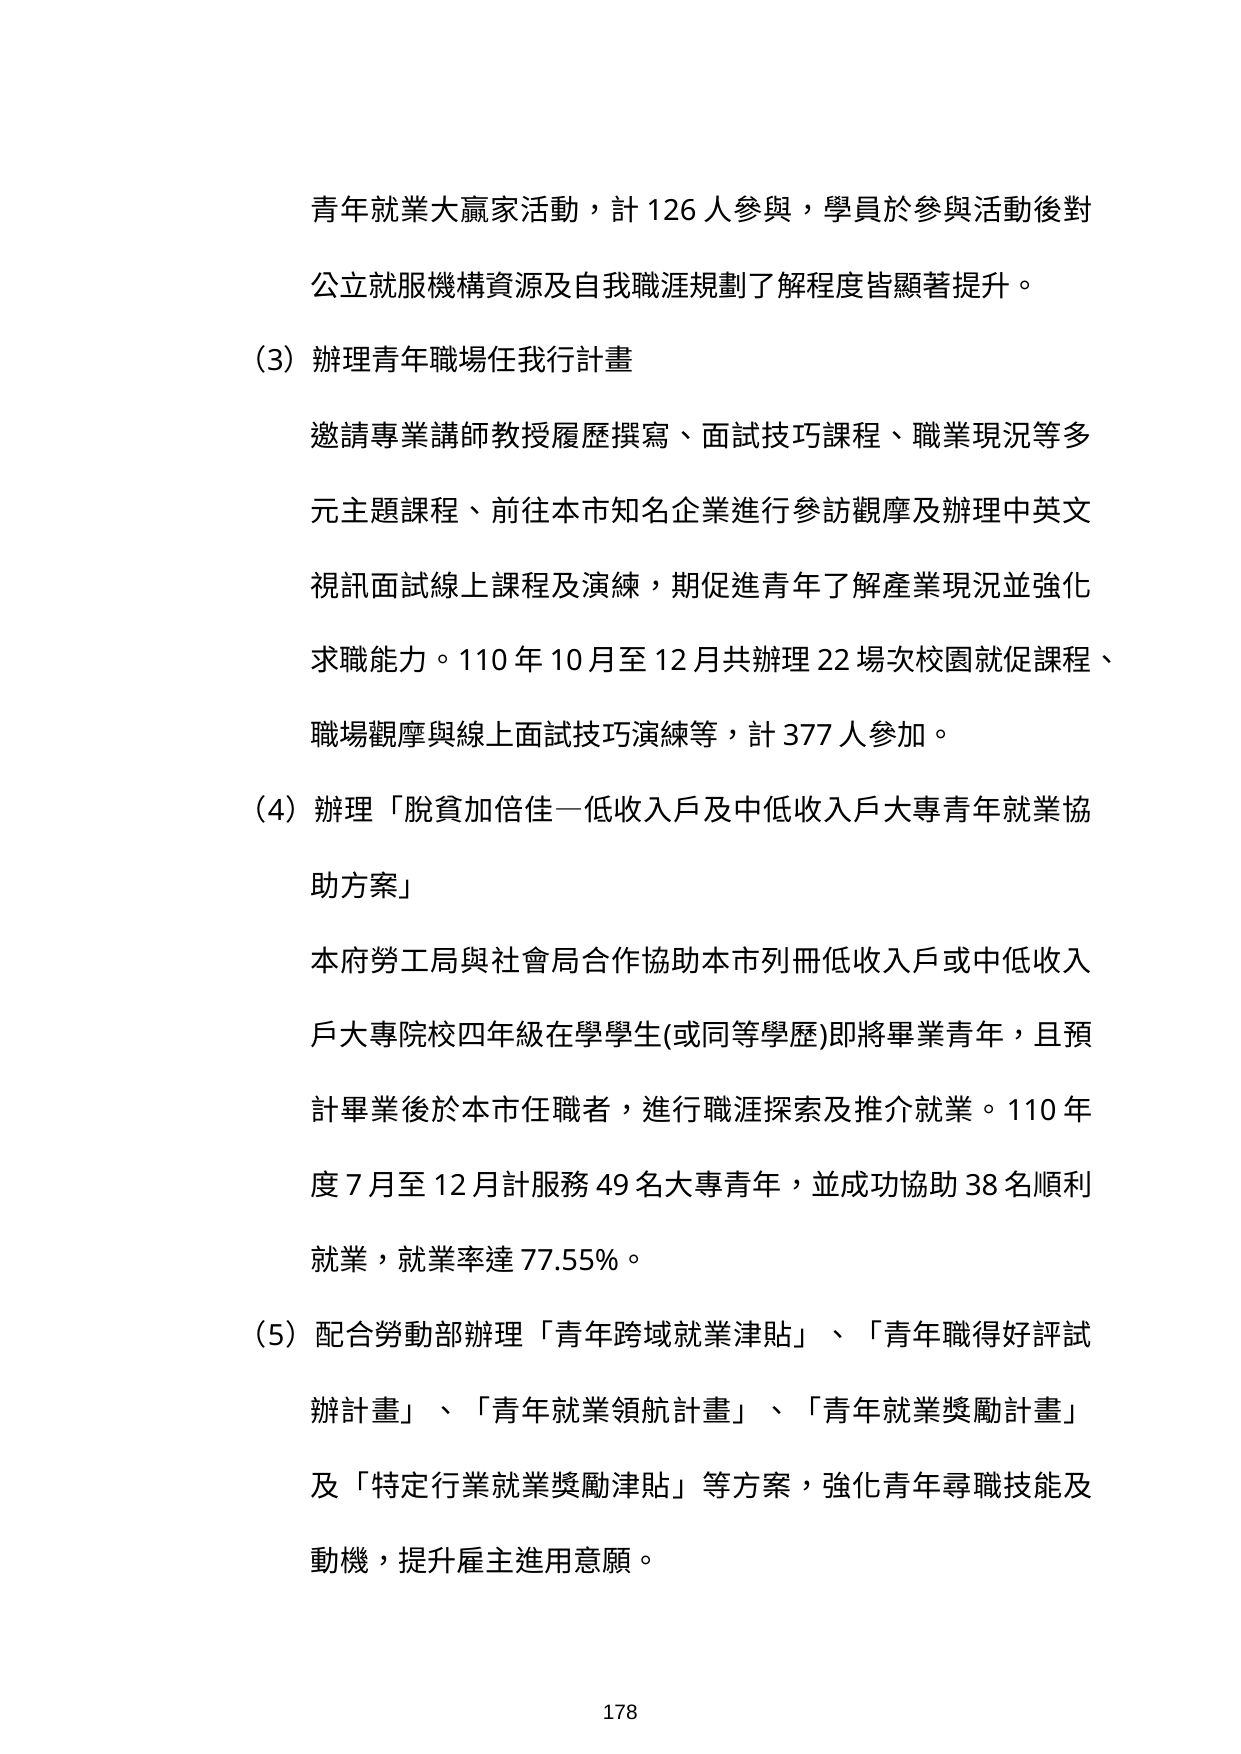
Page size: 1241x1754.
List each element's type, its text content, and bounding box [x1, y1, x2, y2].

text （3）辦理青年職場任我行計畫 [238, 314, 1092, 389]
text 本府勞工局與社會局合作協助本市列冊低收入戶或中低收入戶大專院校四年級在學學生(或同等學歷)即將畢業青年，且預計畢業後於本市任職者，進行職涯探索及推介就業。110年度7月至12月計服務49名大專青年，並成功協助38名順利就業，就業率達77.55%。 [310, 914, 1092, 1289]
text 邀請專業講師教授履歷撰寫、面試技巧課程、職業現況等多元主題課程、前往本市知名企業進行參訪觀摩及辦理中英文視訊面試線上課程及演練，期促進青年了解產業現況並強化求職能力。110年10月至12月共辦理22場次校園就促課程、職場觀摩與線上面試技巧演練等，計377人參加。 [310, 389, 1092, 764]
text 青年就業大贏家活動，計126人參與，學員於參與活動後對公立就服機構資源及自我職涯規劃了解程度皆顯著提升。 [310, 164, 1092, 314]
text （4）辦理「脫貧加倍佳—低收入戶及中低收入戶大專青年就業協助方案」 [238, 764, 1092, 914]
text （5）配合勞動部辦理「青年跨域就業津貼」、「青年職得好評試辦計畫」、「青年就業領航計畫」、「青年就業獎勵計畫」及「特定行業就業獎勵津貼」等方案，強化青年尋職技能及動機，提升雇主進用意願。 [238, 1289, 1092, 1589]
